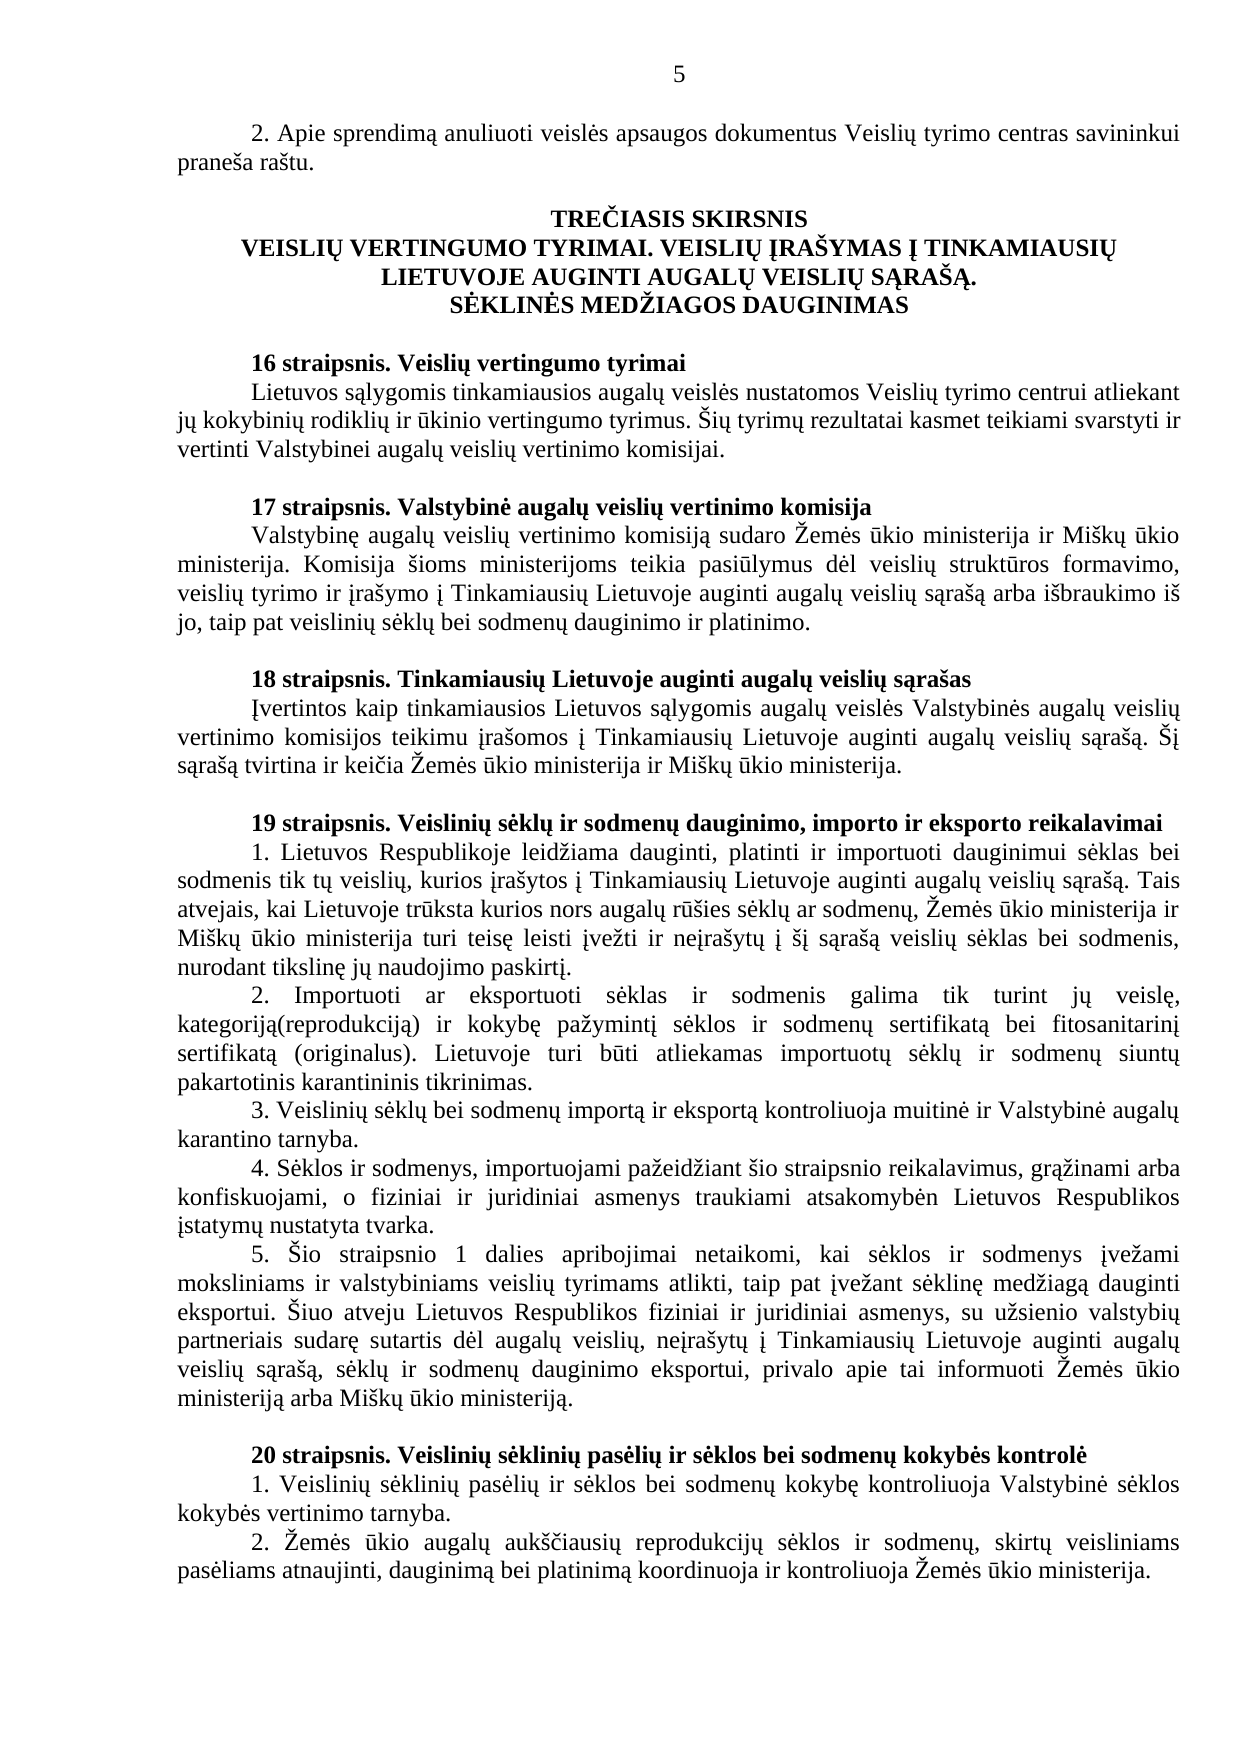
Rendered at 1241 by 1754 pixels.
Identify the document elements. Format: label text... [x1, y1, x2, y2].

text TREČIASIS SKIRSNIS [177, 204, 1181, 233]
text VEISLIŲ VERTINGUMO TYRIMAI. VEISLIŲ ĮRAŠYMAS Į TINKAMIAUSIŲ [177, 233, 1181, 262]
text 2. Apie sprendimą anuliuoti veislės apsaugos dokumentus Veislių tyrimo centras savininkui praneša raštu. [177, 118, 1181, 176]
text 16 straipsnis. Veislių vertingumo tyrimai [177, 348, 1181, 377]
text SĖKLINĖS MEDŽIAGOS DAUGINIMAS [177, 291, 1181, 319]
text 17 straipsnis. Valstybinė augalų veislių vertinimo komisija [177, 492, 1181, 521]
text 5. Šio straipsnio 1 dalies apribojimai netaikomi, kai sėklos ir sodmenys įvežami moksliniams ir valstybiniams veislių tyrimams atlikti, taip pat įvežant sėklinę medžiagą dauginti eksportui. Šiuo atveju Lietuvos Respublikos fiziniai ir juridiniai asmenys, su užsienio valstybių partneriais sudarę sutartis dėl augalų veislių, neįrašytų į Tinkamiausių Lietuvoje auginti augalų veislių sąrašą, sėklų ir sodmenų dauginimo eksportui, privalo apie tai informuoti Žemės ūkio ministeriją arba Miškų ūkio ministeriją. [177, 1239, 1181, 1412]
text LIETUVOJE AUGINTI AUGALŲ VEISLIŲ SĄRAŠĄ. [177, 262, 1181, 291]
text 3. Veislinių sėklų bei sodmenų importą ir eksportą kontroliuoja muitinė ir Valstybinė augalų karantino tarnyba. [177, 1096, 1181, 1153]
text Valstybinę augalų veislių vertinimo komisiją sudaro Žemės ūkio ministerija ir Miškų ūkio ministerija. Komisija šioms ministerijoms teikia pasiūlymus dėl veislių struktūros formavimo, veislių tyrimo ir įrašymo į Tinkamiausių Lietuvoje auginti augalų veislių sąrašą arba išbraukimo iš jo, taip pat veislinių sėklų bei sodmenų dauginimo ir platinimo. [177, 521, 1181, 636]
text 20 straipsnis. Veislinių sėklinių pasėlių ir sėklos bei sodmenų kokybės kontrolė [177, 1441, 1181, 1469]
text 1. Lietuvos Respublikoje leidžiama dauginti, platinti ir importuoti dauginimui sėklas bei sodmenis tik tų veislių, kurios įrašytos į Tinkamiausių Lietuvoje auginti augalų veislių sąrašą. Tais atvejais, kai Lietuvoje trūksta kurios nors augalų rūšies sėklų ar sodmenų, Žemės ūkio ministerija ir Miškų ūkio ministerija turi teisę leisti įvežti ir neįrašytų į šį sąrašą veislių sėklas bei sodmenis, nurodant tikslinę jų naudojimo paskirtį. [177, 837, 1181, 981]
text 18 straipsnis. Tinkamiausių Lietuvoje auginti augalų veislių sąrašas [177, 664, 1181, 693]
text Lietuvos sąlygomis tinkamiausios augalų veislės nustatomos Veislių tyrimo centrui atliekant jų kokybinių rodiklių ir ūkinio vertingumo tyrimus. Šių tyrimų rezultatai kasmet teikiami svarstyti ir vertinti Valstybinei augalų veislių vertinimo komisijai. [177, 377, 1181, 463]
text 4. Sėklos ir sodmenys, importuojami pažeidžiant šio straipsnio reikalavimus, grąžinami arba konfiskuojami, o fiziniai ir juridiniai asmenys traukiami atsakomybėn Lietuvos Respublikos įstatymų nustatyta tvarka. [177, 1153, 1181, 1239]
text 2. Importuoti ar eksportuoti sėklas ir sodmenis galima tik turint jų veislę, kategoriją(reprodukciją) ir kokybę pažymintį sėklos ir sodmenų sertifikatą bei fitosanitarinį sertifikatą (originalus). Lietuvoje turi būti atliekamas importuotų sėklų ir sodmenų siuntų pakartotinis karantininis tikrinimas. [177, 981, 1181, 1096]
text 1. Veislinių sėklinių pasėlių ir sėklos bei sodmenų kokybę kontroliuoja Valstybinė sėklos kokybės vertinimo tarnyba. [177, 1469, 1181, 1527]
text Įvertintos kaip tinkamiausios Lietuvos sąlygomis augalų veislės Valstybinės augalų veislių vertinimo komisijos teikimu įrašomos į Tinkamiausių Lietuvoje auginti augalų veislių sąrašą. Šį sąrašą tvirtina ir keičia Žemės ūkio ministerija ir Miškų ūkio ministerija. [177, 693, 1181, 779]
text 2. Žemės ūkio augalų aukščiausių reprodukcijų sėklos ir sodmenų, skirtų veisliniams pasėliams atnaujinti, dauginimą bei platinimą koordinuoja ir kontroliuoja Žemės ūkio ministerija. [177, 1527, 1181, 1584]
text 19 straipsnis. Veislinių sėklų ir sodmenų dauginimo, importo ir eksporto reikalavimai [177, 808, 1181, 837]
